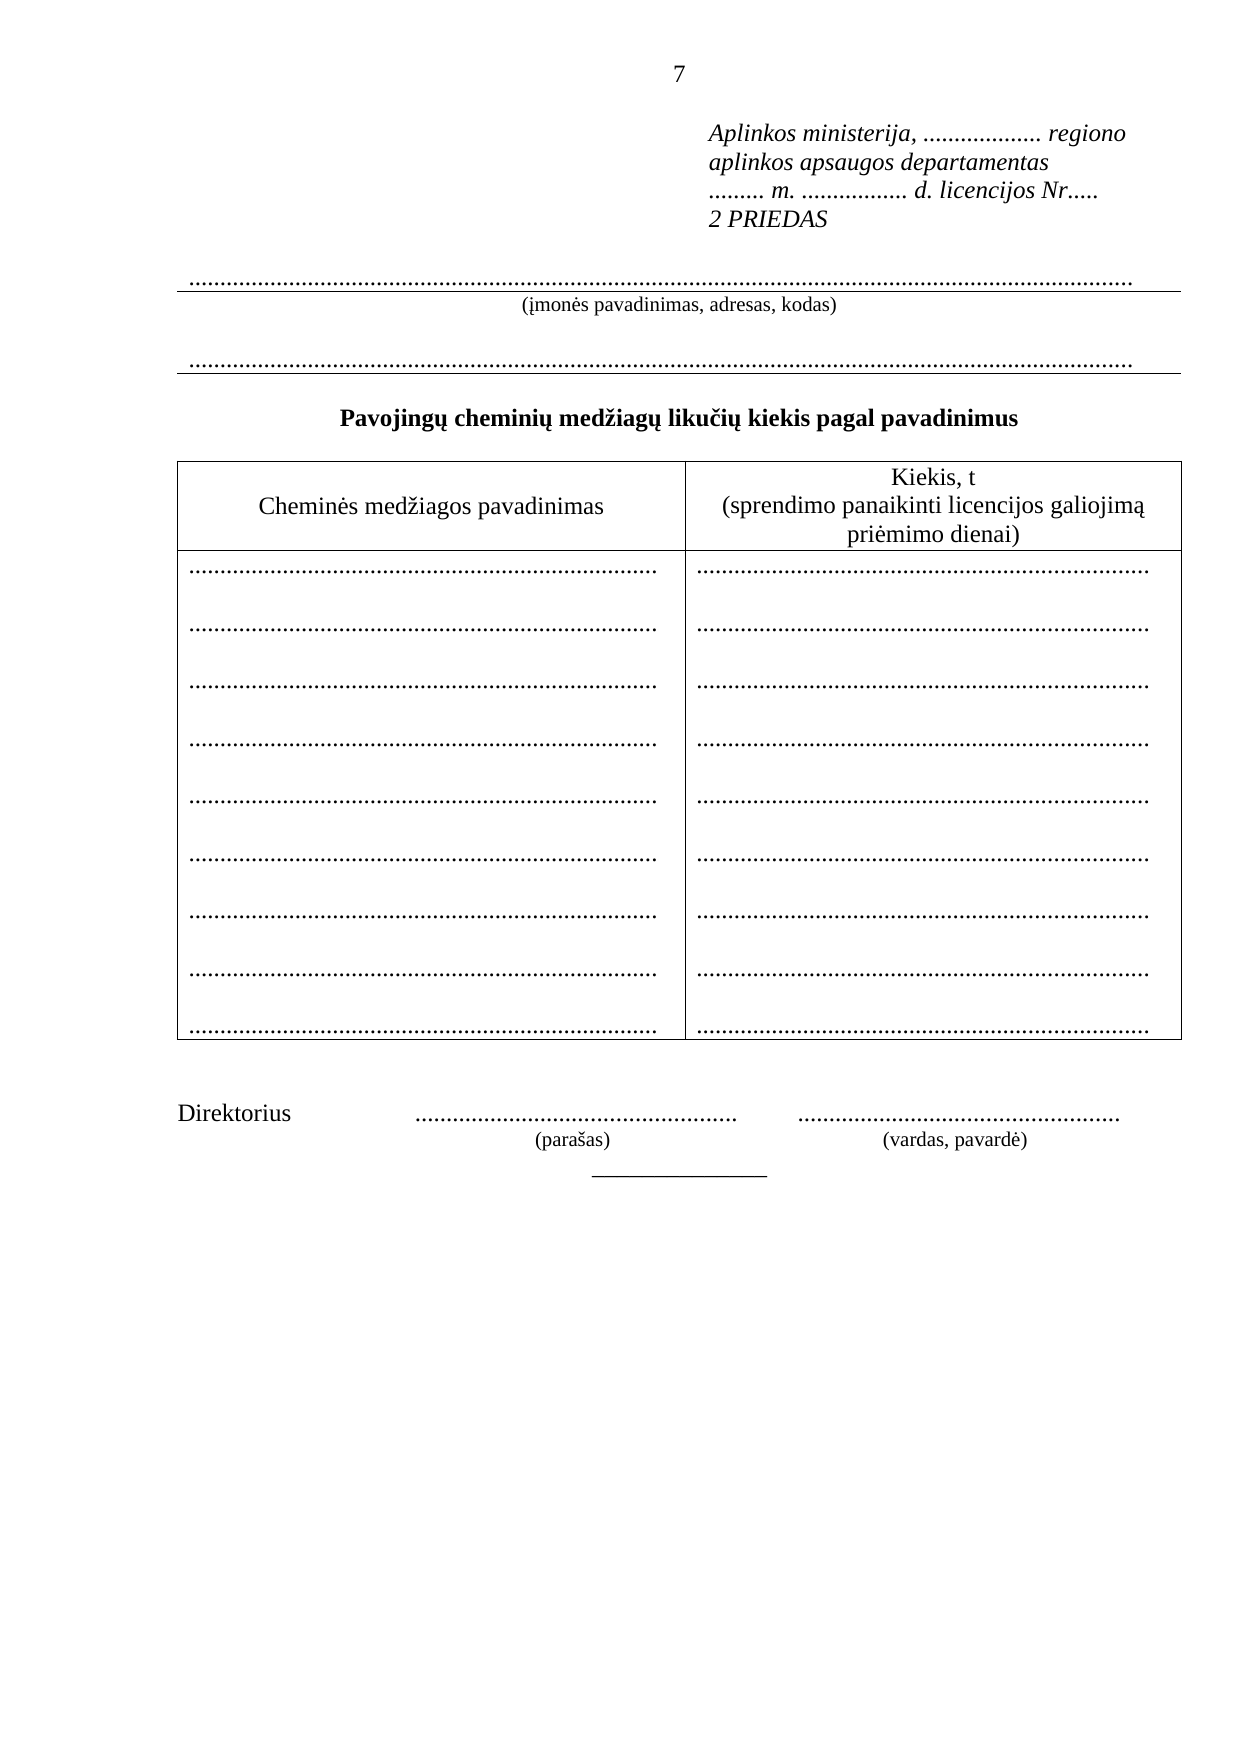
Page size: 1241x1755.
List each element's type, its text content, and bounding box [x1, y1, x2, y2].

table_cell [177, 345, 1181, 373]
text aplinkos apsaugos departamentas [177, 147, 1181, 176]
text Pavojingų cheminių medžiagų likučių kiekis pagal pavadinimus [177, 403, 1181, 432]
table_header Cheminės medžiagos pavadinimas [178, 462, 685, 549]
text (parašas) (vardas, pavardė) [177, 1127, 1181, 1151]
text ______________ [177, 1151, 1181, 1179]
text Aplinkos ministerija, ................... regiono [177, 118, 1181, 147]
text 2 PRIEDAS [177, 204, 1181, 233]
table_cell [178, 551, 685, 1039]
text Direktorius [177, 1098, 1181, 1127]
table_header Kiekis, t (sprendimo panaikinti licencijos galiojimą priėmimo dienai) [686, 462, 1181, 549]
table_cell [686, 551, 1181, 1039]
table_header [177, 262, 1181, 291]
table_cell [177, 316, 1181, 344]
text ......... m. ................. d. licencijos Nr..... [177, 176, 1181, 204]
table_cell (įmonės pavadinimas, adresas, kodas) [177, 292, 1181, 316]
